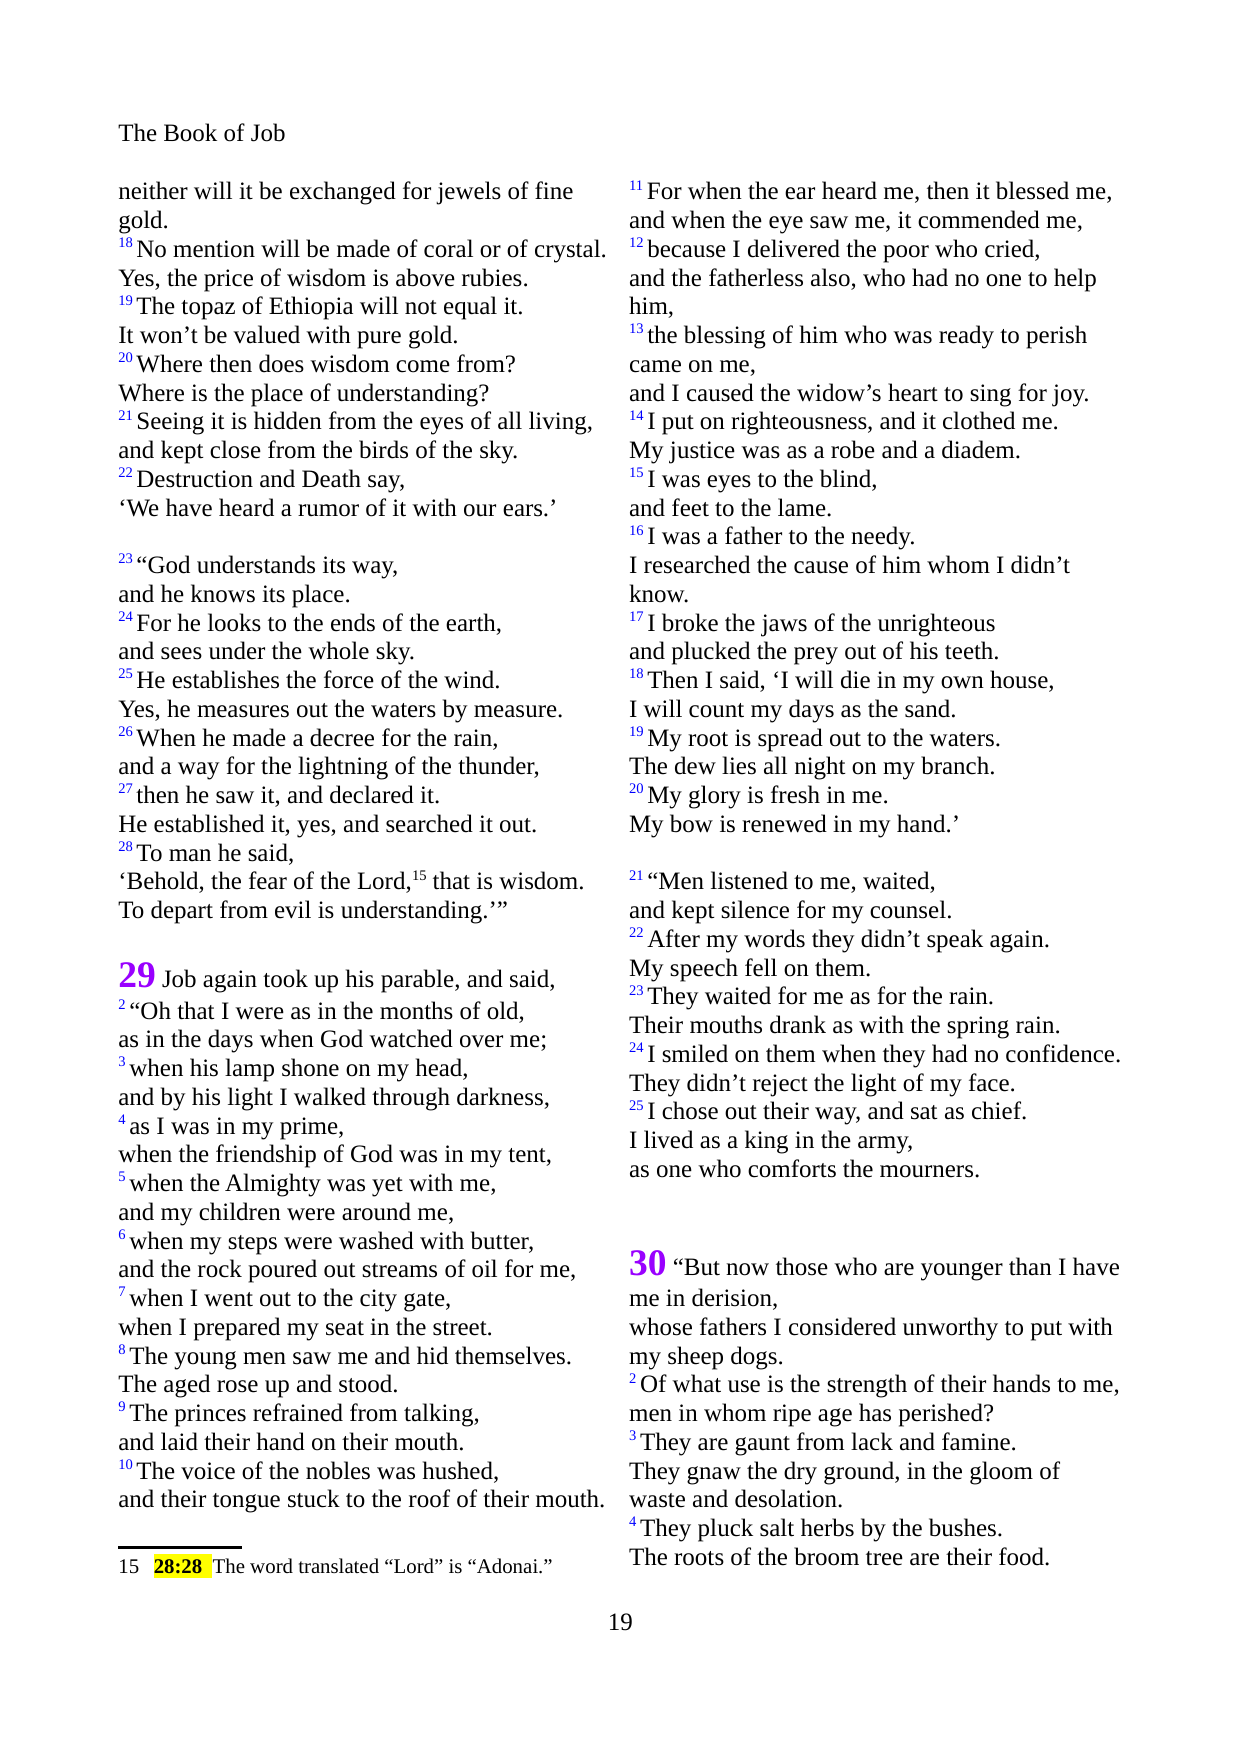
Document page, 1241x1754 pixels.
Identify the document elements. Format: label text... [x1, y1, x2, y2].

text as in the days when God watched over me; [118, 1024, 611, 1053]
text and I caused the widow’s heart to sing for joy. [629, 378, 1122, 406]
text 19 The topaz of Ethiopia will not equal it. [118, 291, 611, 320]
text The roots of the broom tree are their food. [629, 1542, 1122, 1571]
text Their mouths drank as with the spring rain. [629, 1010, 1122, 1039]
text and my children were around me, [118, 1197, 611, 1226]
text He established it, yes, and searched it out. [118, 809, 611, 838]
text 23 “God understands its way, [118, 550, 611, 579]
text 11 For when the ear heard me, then it blessed me, [629, 176, 1122, 205]
text and feet to the lame. [629, 493, 1122, 521]
text 26 When he made a decree for the rain, [118, 723, 611, 751]
text 24 I smiled on them when they had no confidence. [629, 1039, 1122, 1068]
text and he knows its place. [118, 579, 611, 608]
text 25 I chose out their way, and sat as chief. [629, 1096, 1122, 1125]
text 7 when I went out to the city gate, [118, 1283, 611, 1312]
text I lived as a king in the army, [629, 1125, 1122, 1154]
text I will count my days as the sand. [629, 694, 1122, 723]
text My bow is renewed in my hand.’ [629, 809, 1122, 838]
text 9 The princes refrained from talking, [118, 1398, 611, 1427]
text 22 After my words they didn’t speak again. [629, 924, 1122, 953]
text and by his light I walked through darkness, [118, 1082, 611, 1111]
text and laid their hand on their mouth. [118, 1427, 611, 1456]
text Yes, the price of wisdom is above rubies. [118, 263, 611, 291]
text 5 when the Almighty was yet with me, [118, 1168, 611, 1197]
text Where is the place of understanding? [118, 378, 611, 406]
text My justice was as a robe and a diadem. [629, 435, 1122, 464]
text The dew lies all night on my branch. [629, 751, 1122, 780]
text 21 “Men listened to me, waited, [629, 866, 1122, 895]
text 6 when my steps were washed with butter, [118, 1226, 611, 1254]
text 15 I was eyes to the blind, [629, 464, 1122, 493]
text and the rock poured out streams of oil for me, [118, 1254, 611, 1283]
text 18 Then I said, ‘I will die in my own house, [629, 665, 1122, 694]
text 28 To man he said, [118, 838, 611, 866]
text and the fatherless also, who had no one to help him, [629, 263, 1122, 320]
text 2 Of what use is the strength of their hands to me, [629, 1369, 1122, 1398]
text as one who comforts the mourners. [629, 1154, 1122, 1183]
text 4 They pluck salt herbs by the bushes. [629, 1513, 1122, 1542]
text and plucked the prey out of his teeth. [629, 636, 1122, 665]
text and a way for the lightning of the thunder, [118, 751, 611, 780]
text 14 I put on righteousness, and it clothed me. [629, 406, 1122, 435]
text and kept silence for my counsel. [629, 895, 1122, 924]
text 27 then he saw it, and declared it. [118, 780, 611, 809]
text 10 The voice of the nobles was hushed, [118, 1456, 611, 1484]
text 16 I was a father to the needy. [629, 521, 1122, 550]
text 12 because I delivered the poor who cried, [629, 234, 1122, 263]
text They didn’t reject the light of my face. [629, 1068, 1122, 1096]
text 19 My root is spread out to the waters. [629, 723, 1122, 751]
text and sees under the whole sky. [118, 636, 611, 665]
text 4 as I was in my prime, [118, 1111, 611, 1139]
text ‘We have heard a rumor of it with our ears.’ [118, 493, 611, 521]
text whose fathers I considered unworthy to put with my sheep dogs. [629, 1312, 1122, 1369]
text 23 They waited for me as for the rain. [629, 981, 1122, 1010]
text 13 the blessing of him who was ready to perish came on me, [629, 320, 1122, 378]
text 18 No mention will be made of coral or of crystal. [118, 234, 611, 263]
text 21 Seeing it is hidden from the eyes of all living, [118, 406, 611, 435]
text 8 The young men saw me and hid themselves. [118, 1341, 611, 1369]
text 3 They are gaunt from lack and famine. [629, 1427, 1122, 1456]
text They gnaw the dry ground, in the gloom of waste and desolation. [629, 1456, 1122, 1513]
text 17 I broke the jaws of the unrighteous [629, 608, 1122, 636]
text 22 Destruction and Death say, [118, 464, 611, 493]
text ‘Behold, the fear of the Lord, that is wisdom. [118, 866, 611, 895]
text and kept close from the birds of the sky. [118, 435, 611, 464]
text The aged rose up and stood. [118, 1369, 611, 1398]
text 28:28 The word translated “Lord” is “Adonai.” [118, 1553, 611, 1578]
text 20 Where then does wisdom come from? [118, 349, 611, 378]
text 2 “Oh that I were as in the months of old, [118, 996, 611, 1024]
text neither will it be exchanged for jewels of fine gold. [118, 176, 611, 234]
text 24 For he looks to the ends of the earth, [118, 608, 611, 636]
text when I prepared my seat in the street. [118, 1312, 611, 1341]
text and their tongue stuck to the roof of their mouth. [118, 1484, 611, 1513]
text I researched the cause of him whom I didn’t know. [629, 550, 1122, 608]
text 20 My glory is fresh in me. [629, 780, 1122, 809]
text men in whom ripe age has perished? [629, 1398, 1122, 1427]
text My speech fell on them. [629, 953, 1122, 981]
text when the friendship of God was in my tent, [118, 1139, 611, 1168]
text 25 He establishes the force of the wind. [118, 665, 611, 694]
text Yes, he measures out the waters by measure. [118, 694, 611, 723]
text and when the eye saw me, it commended me, [629, 205, 1122, 234]
text It won’t be valued with pure gold. [118, 320, 611, 349]
text To depart from evil is understanding.’” [118, 895, 611, 924]
text 29 Job again took up his parable, and said, [118, 953, 611, 996]
text 3 when his lamp shone on my head, [118, 1053, 611, 1082]
text 30 “But now those who are younger than I have me in derision, [629, 1240, 1122, 1312]
